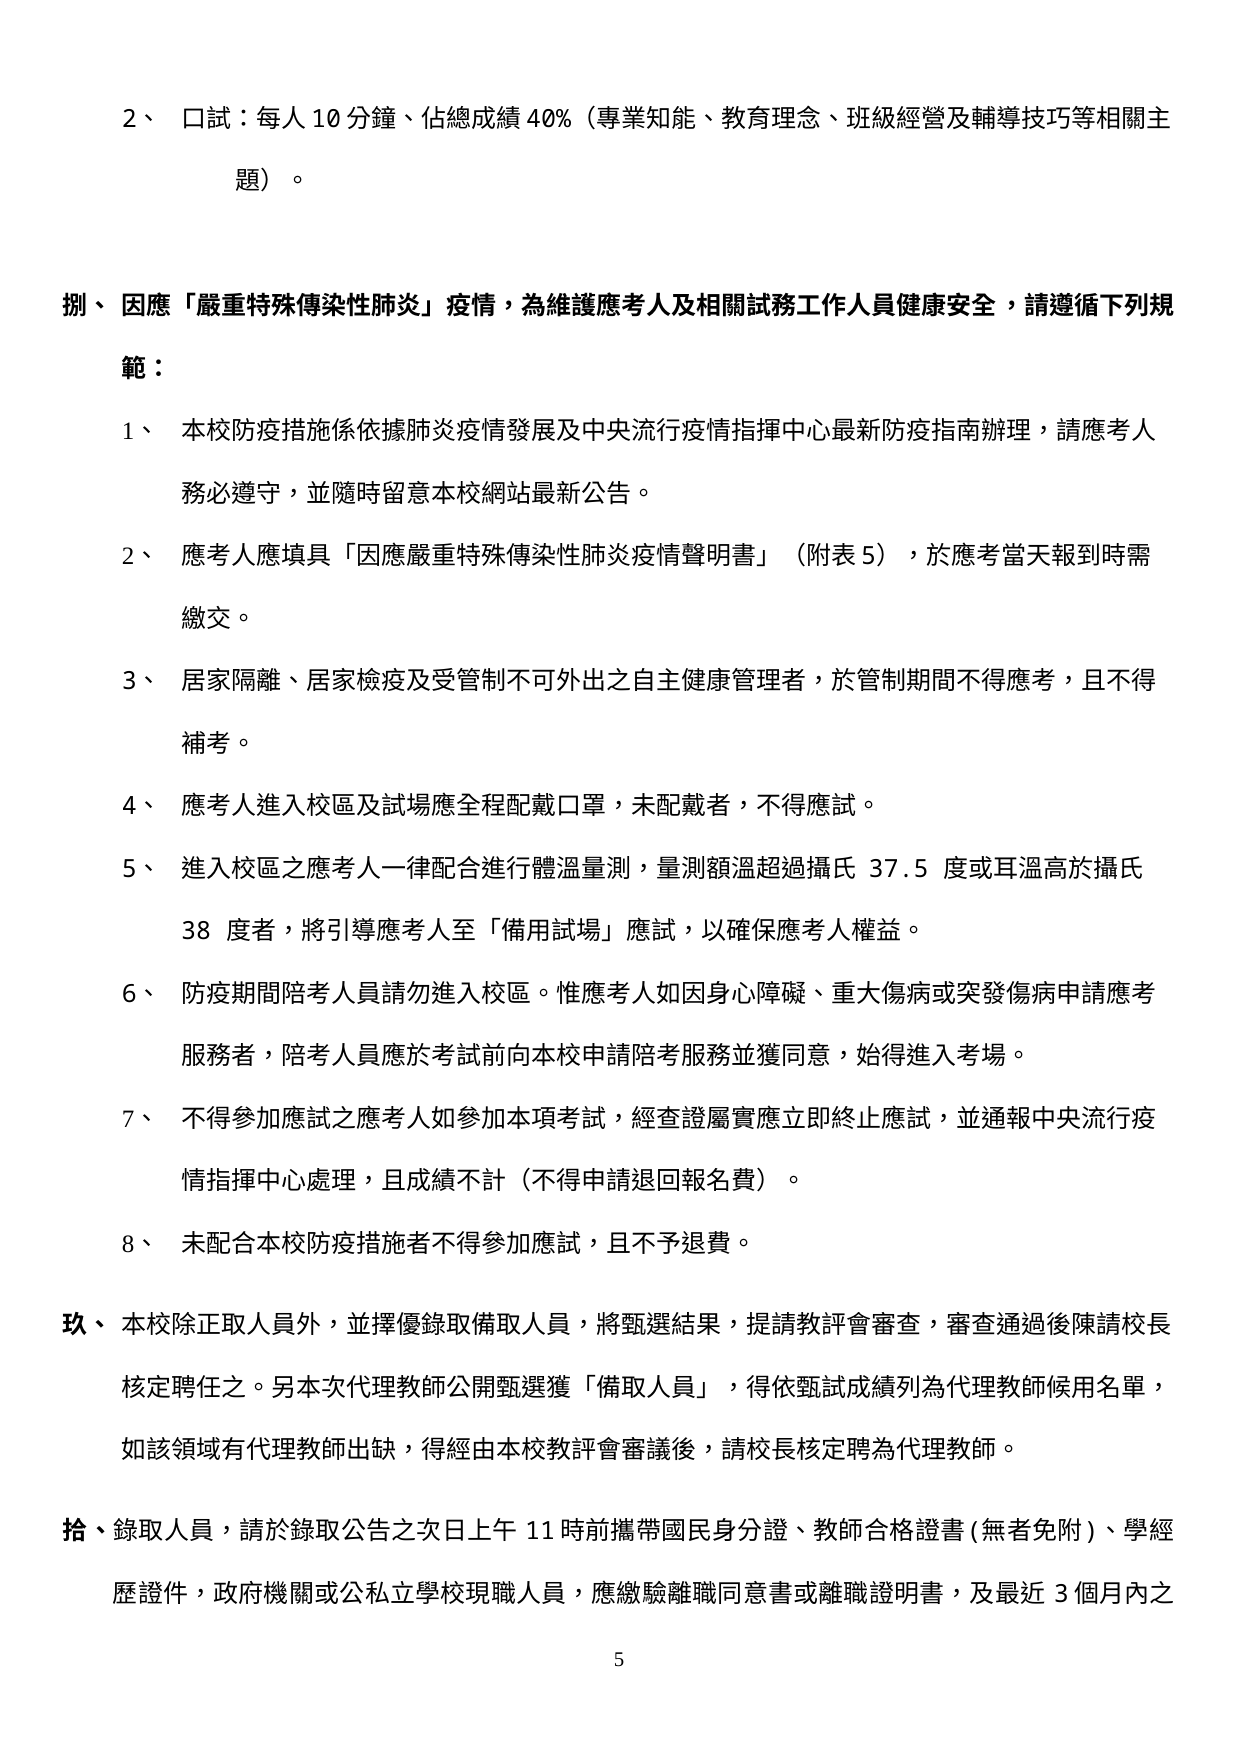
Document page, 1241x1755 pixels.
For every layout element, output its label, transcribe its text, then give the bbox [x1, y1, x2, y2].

text 拾、錄取人員，請於錄取公告之次日上午11時前攜帶國民身分證、教師合格證書(無者免附)、學經歷證件，政府機關或公私立學校現職人員，應繳驗離職同意書或離職證明書，及最近3個月內之 [63, 1487, 1175, 1612]
list 應考人應填具「因應嚴重特殊傳染性肺炎疫情聲明書」（附表5），於應考當天報到時需繳交。 [122, 512, 1157, 637]
list 居家隔離、居家檢疫及受管制不可外出之自主健康管理者，於管制期間不得應考，且不得補考。 [122, 637, 1157, 762]
list 本校防疫措施係依據肺炎疫情發展及中央流行疫情指揮中心最新防疫指南辦理，請應考人務必遵守，並隨時留意本校網站最新公告。 [122, 387, 1157, 512]
list 口試：每人10分鐘、佔總成績40%（專業知能、教育理念、班級經營及輔導技巧等相關主 [122, 75, 1175, 137]
list 本校除正取人員外，並擇優錄取備取人員，將甄選結果，提請教評會審查，審查通過後陳請校長核定聘任之。另本次代理教師公開甄選獲「備取人員」，得依甄試成績列為代理教師候用名單，如該領域有代理教師出缺，得經由本校教評會審議後，請校長核定聘為代理教師。 [63, 1281, 1175, 1468]
list 未配合本校防疫措施者不得參加應試，且不予退費。 [122, 1200, 1157, 1262]
list 進入校區之應考人一律配合進行體溫量測，量測額溫超過攝氏 37.5 度或耳溫高於攝氏 38 度者，將引導應考人至「備用試場」應試，以確保應考人權益。 [122, 825, 1157, 950]
list 因應「嚴重特殊傳染性肺炎」疫情，為維護應考人及相關試務工作人員健康安全，請遵循下列規範： [63, 262, 1175, 387]
list 應考人進入校區及試場應全程配戴口罩，未配戴者，不得應試。 [122, 762, 1157, 825]
list 不得參加應試之應考人如參加本項考試，經查證屬實應立即終止應試，並通報中央流行疫情指揮中心處理，且成績不計（不得申請退回報名費）。 [122, 1075, 1157, 1200]
text 題）。 [235, 137, 1175, 200]
list 防疫期間陪考人員請勿進入校區。惟應考人如因身心障礙、重大傷病或突發傷病申請應考服務者，陪考人員應於考試前向本校申請陪考服務並獲同意，始得進入考場。 [122, 950, 1157, 1075]
